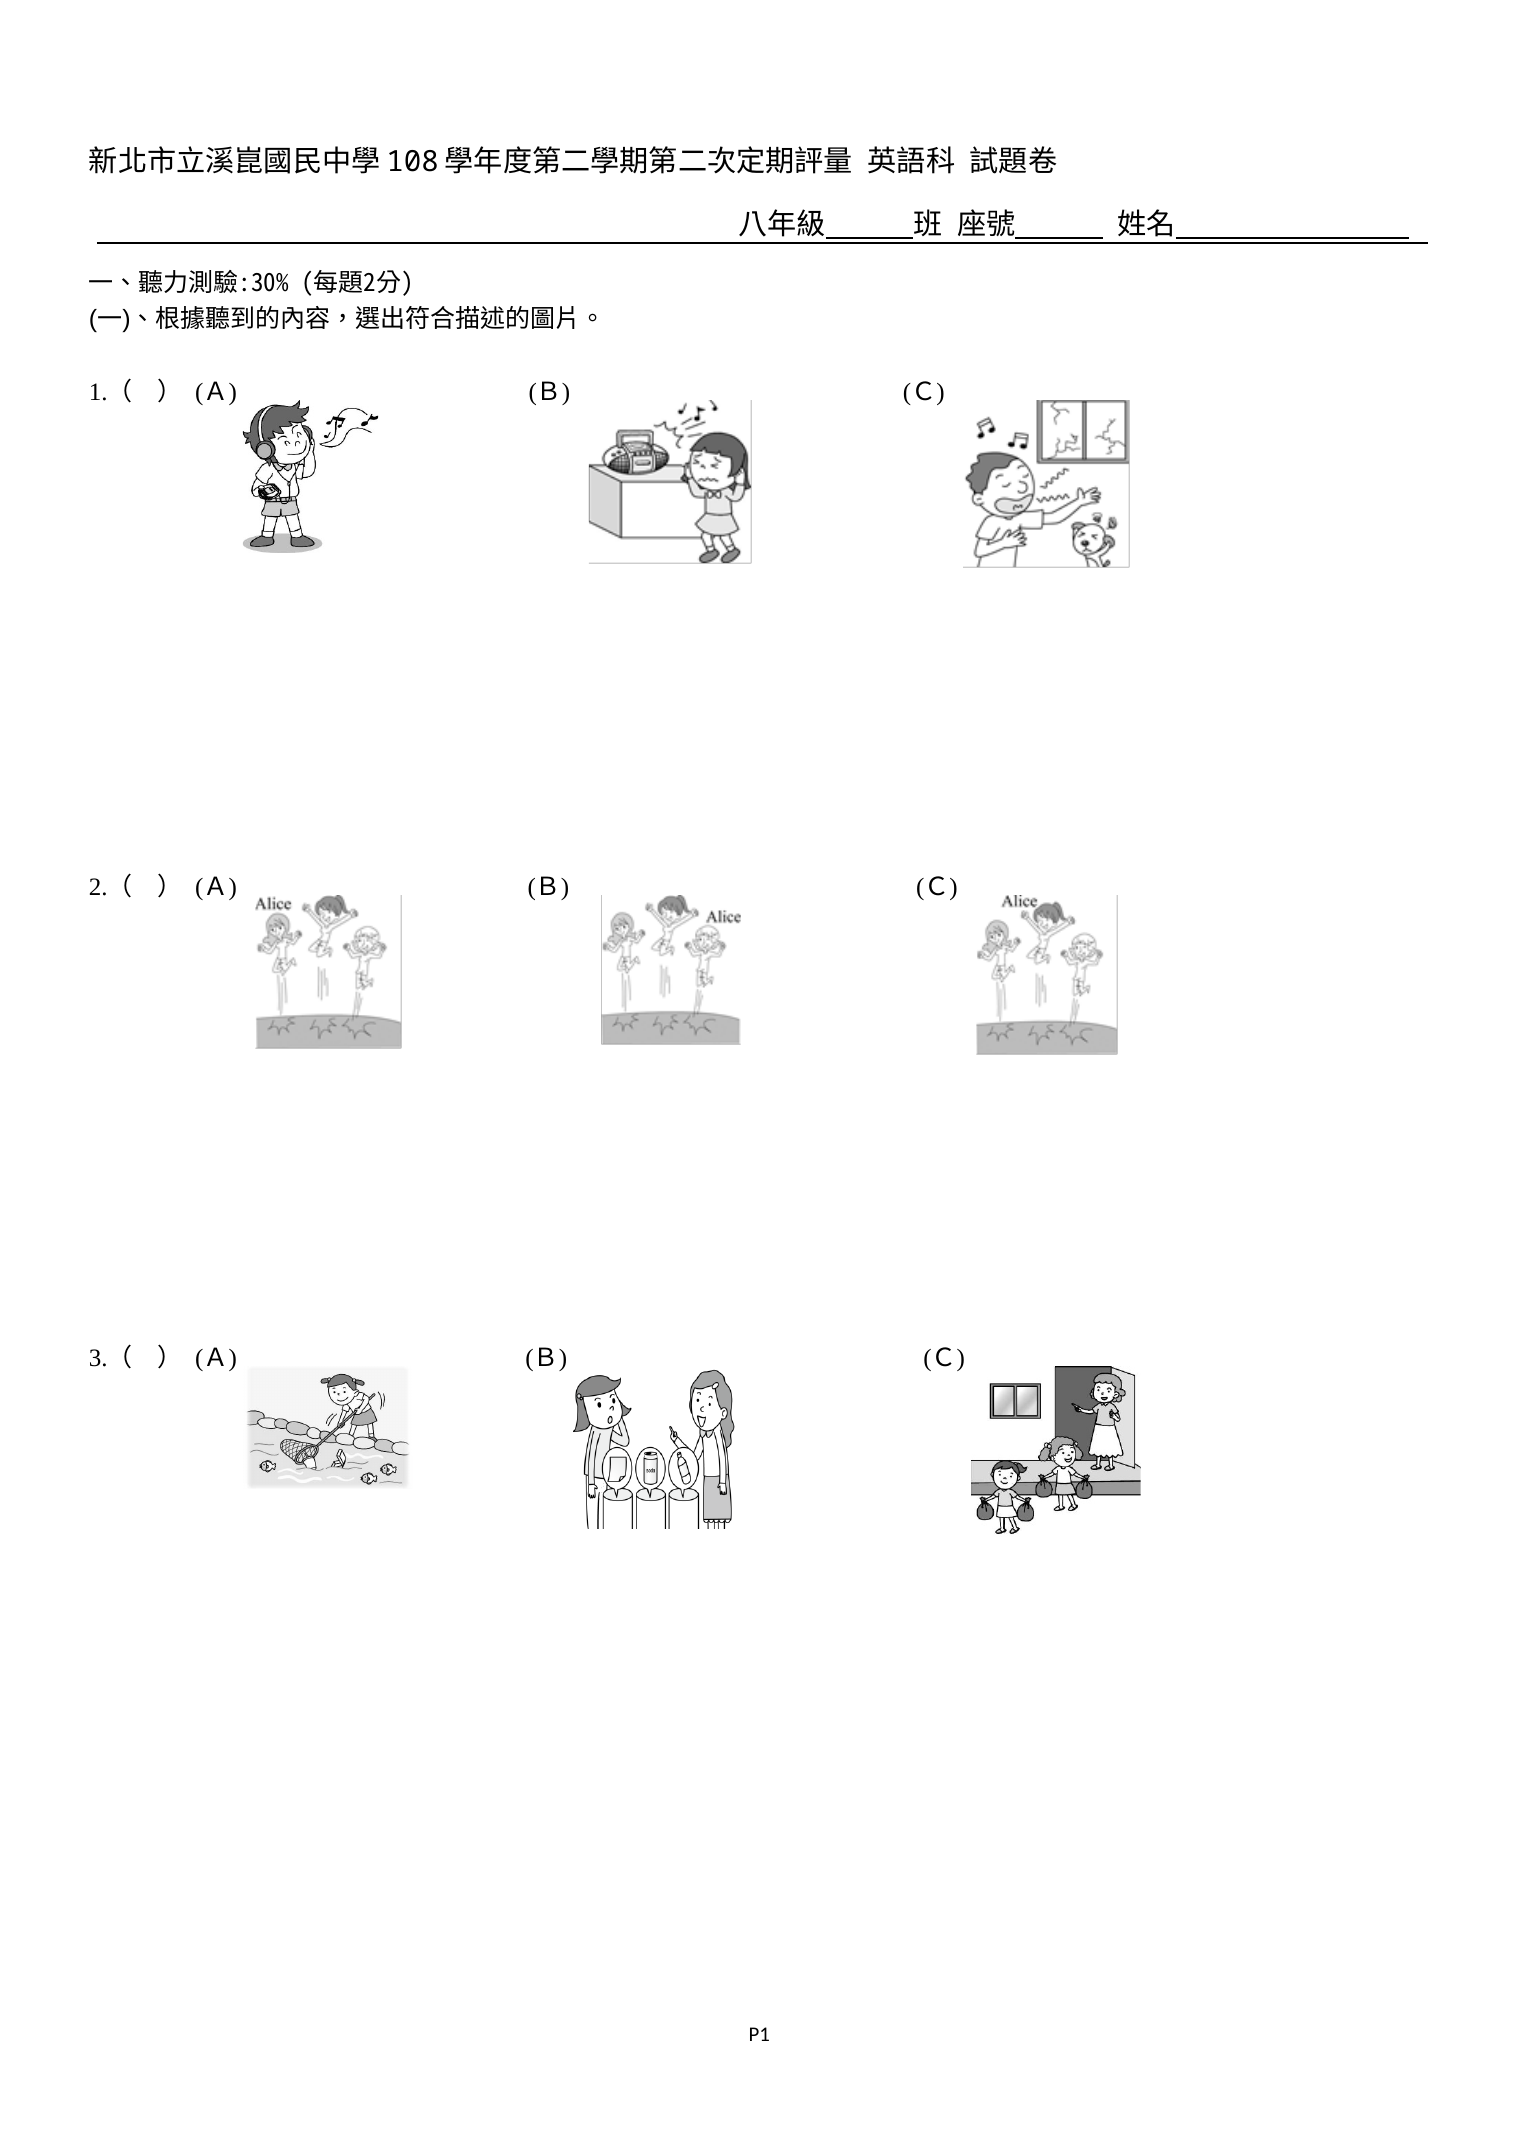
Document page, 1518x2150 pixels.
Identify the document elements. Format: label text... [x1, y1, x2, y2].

text 一、聽力測驗:30% (每題2分) [89, 261, 1429, 299]
text 1.（ ） (Ａ) (Ｂ) (Ｃ) [89, 371, 1429, 619]
text 2.（ ） (Ａ) (Ｂ) (Ｃ) [89, 866, 1429, 1102]
text 新北市立溪崑國民中學108學年度第二學期第二次定期評量 英語科 試題卷 [89, 117, 1429, 180]
text 3.（ ） (Ａ) (Ｂ) (Ｃ) [89, 1337, 1429, 1579]
subtitle (一)、根據聽到的內容，選出符合描述的圖片。 [89, 299, 1429, 335]
text 八年級 班 座號 姓名 [738, 180, 1429, 242]
